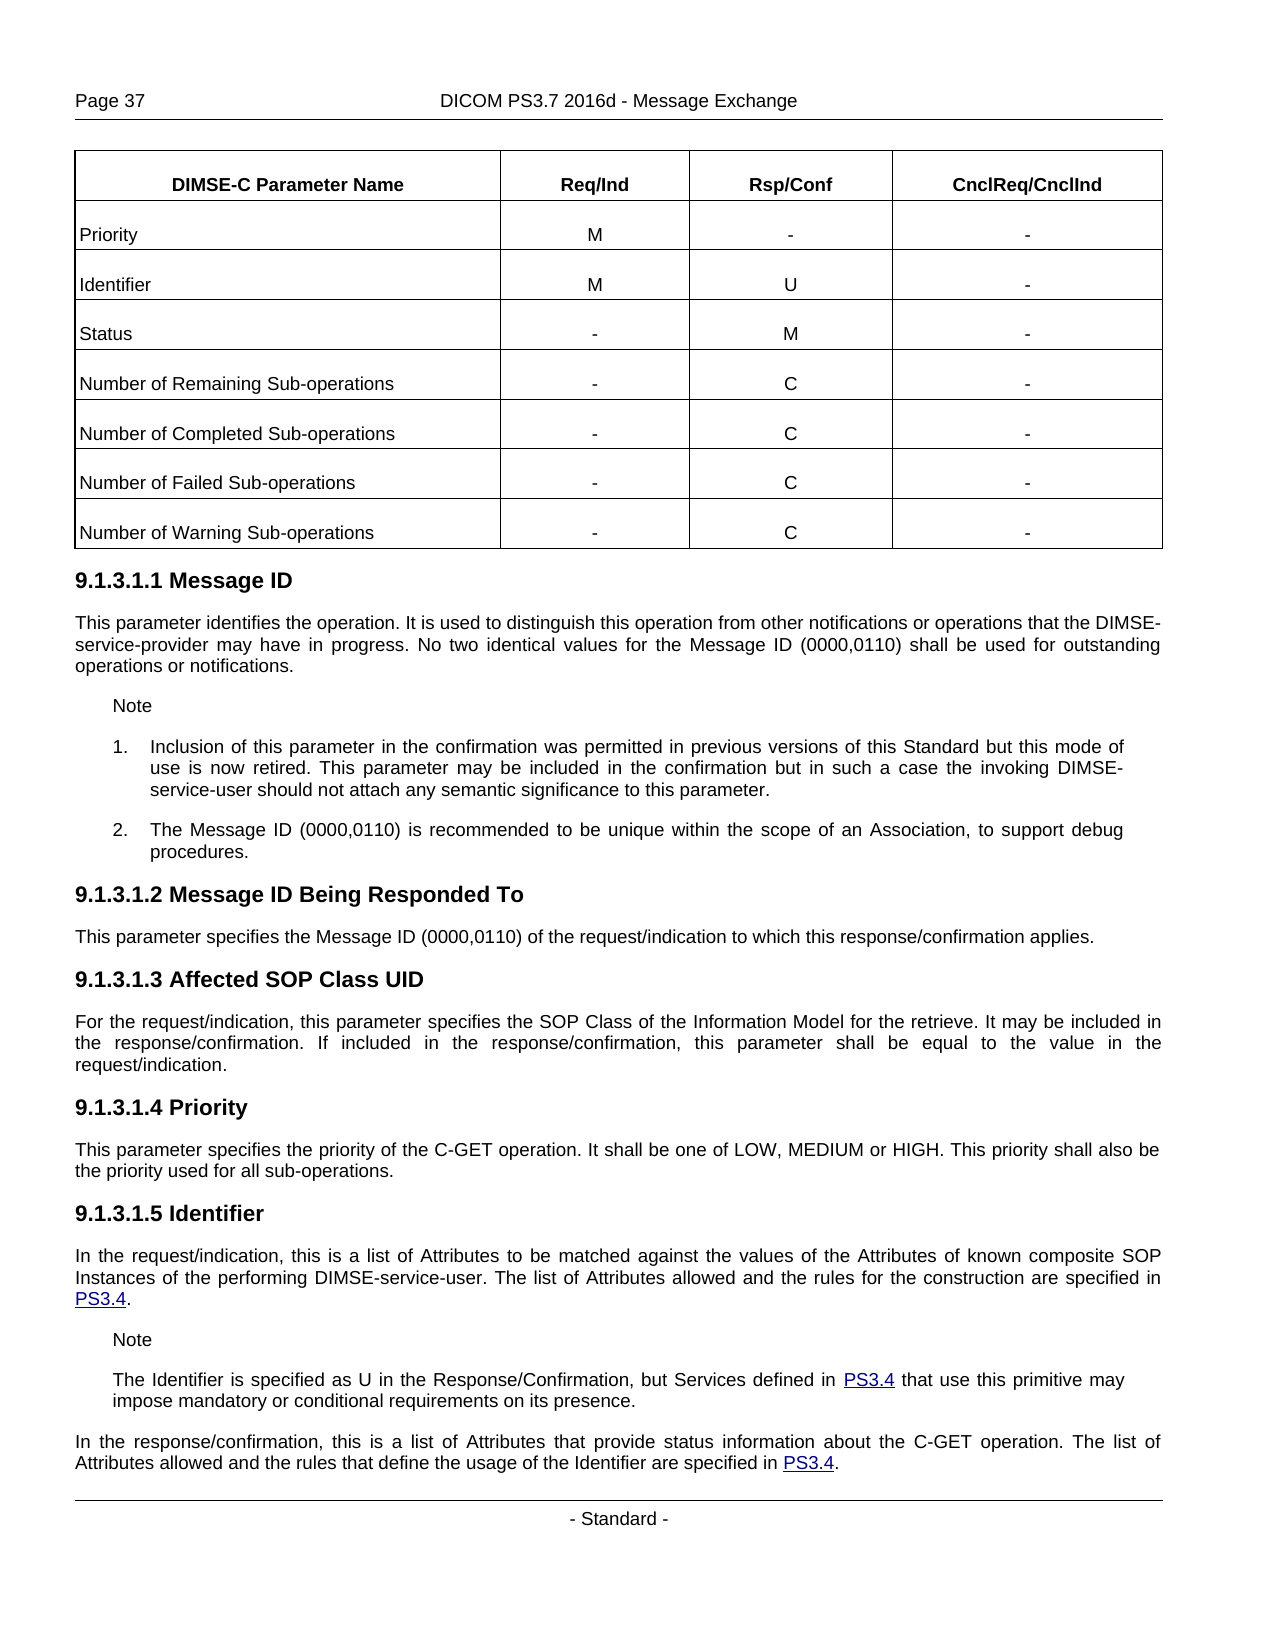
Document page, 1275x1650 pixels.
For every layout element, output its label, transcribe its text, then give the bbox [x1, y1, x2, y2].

table_cell - [893, 499, 1162, 547]
text This parameter specifies the Message ID (0000,0110) of the request/indication to which this response/confirmation applies. [75, 926, 1162, 947]
table_cell C [690, 350, 892, 398]
table_cell Number of Completed Sub-operations [76, 400, 500, 448]
list The Message ID (0000,0110) is recommended to be unique within the scope of an Association, to support debug procedures. [112, 819, 1125, 862]
text 9.1.3.1.3 Affected SOP Class UID [75, 966, 1162, 992]
table_cell Identifier [76, 250, 500, 299]
table_cell - [501, 449, 689, 498]
table_cell U [690, 250, 892, 299]
text Note [112, 695, 1125, 717]
table_cell Number of Warning Sub-operations [76, 499, 500, 547]
text The Identifier is specified as U in the Response/Confirmation, but Services defined in PS3.4 that use this primitive may impose mandatory or conditional requirements on its presence. [112, 1369, 1125, 1412]
table_cell Number of Failed Sub-operations [76, 449, 500, 498]
table_cell - [501, 300, 689, 349]
table_cell - [501, 400, 689, 448]
table_cell - [893, 201, 1162, 249]
text This parameter specifies the priority of the C-GET operation. It shall be one of LOW, MEDIUM or HIGH. This priority shall also be the priority used for all sub-operations. [75, 1138, 1162, 1182]
table_header Rsp/Conf [690, 151, 892, 200]
table_cell M [501, 250, 689, 299]
text 9.1.3.1.5 Identifier [75, 1200, 1162, 1226]
table_cell C [690, 400, 892, 448]
table_cell - [893, 250, 1162, 299]
table_cell Status [76, 300, 500, 349]
table_cell - [893, 449, 1162, 498]
table_header CnclReq/CnclInd [893, 151, 1162, 200]
text This parameter identifies the operation. It is used to distinguish this operation from other notifications or operations that the DIMSE-service-provider may have in progress. No two identical values for the Message ID (0000,0110) shall be used for outstanding operations or notifications. [75, 612, 1162, 677]
table_cell - [501, 350, 689, 398]
text For the request/indication, this parameter specifies the SOP Class of the Information Model for the retrieve. It may be included in the response/confirmation. If included in the response/confirmation, this parameter shall be equal to the value in the request/indication. [75, 1010, 1162, 1075]
list Inclusion of this parameter in the confirmation was permitted in previous versions of this Standard but this mode of use is now retired. This parameter may be included in the confirmation but in such a case the invoking DIMSE-service-user should not attach any semantic significance to this parameter. [112, 736, 1125, 800]
table_cell M [501, 201, 689, 249]
text 9.1.3.1.2 Message ID Being Responded To [75, 881, 1162, 907]
table_cell - [893, 350, 1162, 398]
table_cell - [501, 499, 689, 547]
text 9.1.3.1.4 Priority [75, 1094, 1162, 1120]
table_cell C [690, 449, 892, 498]
table_header Req/Ind [501, 151, 689, 200]
table_cell C [690, 499, 892, 547]
table_cell - [893, 400, 1162, 448]
table_cell Priority [76, 201, 500, 249]
text 9.1.3.1.1 Message ID [75, 567, 1162, 593]
table_cell M [690, 300, 892, 349]
table_cell - [893, 300, 1162, 349]
table_header DIMSE-C Parameter Name [76, 151, 500, 200]
table_cell Number of Remaining Sub-operations [76, 350, 500, 398]
text Note [112, 1328, 1125, 1350]
text In the response/confirmation, this is a list of Attributes that provide status information about the C-GET operation. The list of Attributes allowed and the rules that define the usage of the Identifier are specified in PS3.4. [75, 1431, 1162, 1474]
table_cell - [690, 201, 892, 249]
text In the request/indication, this is a list of Attributes to be matched against the values of the Attributes of known composite SOP Instances of the performing DIMSE-service-user. The list of Attributes allowed and the rules for the construction are specified in PS3.4. [75, 1245, 1162, 1309]
